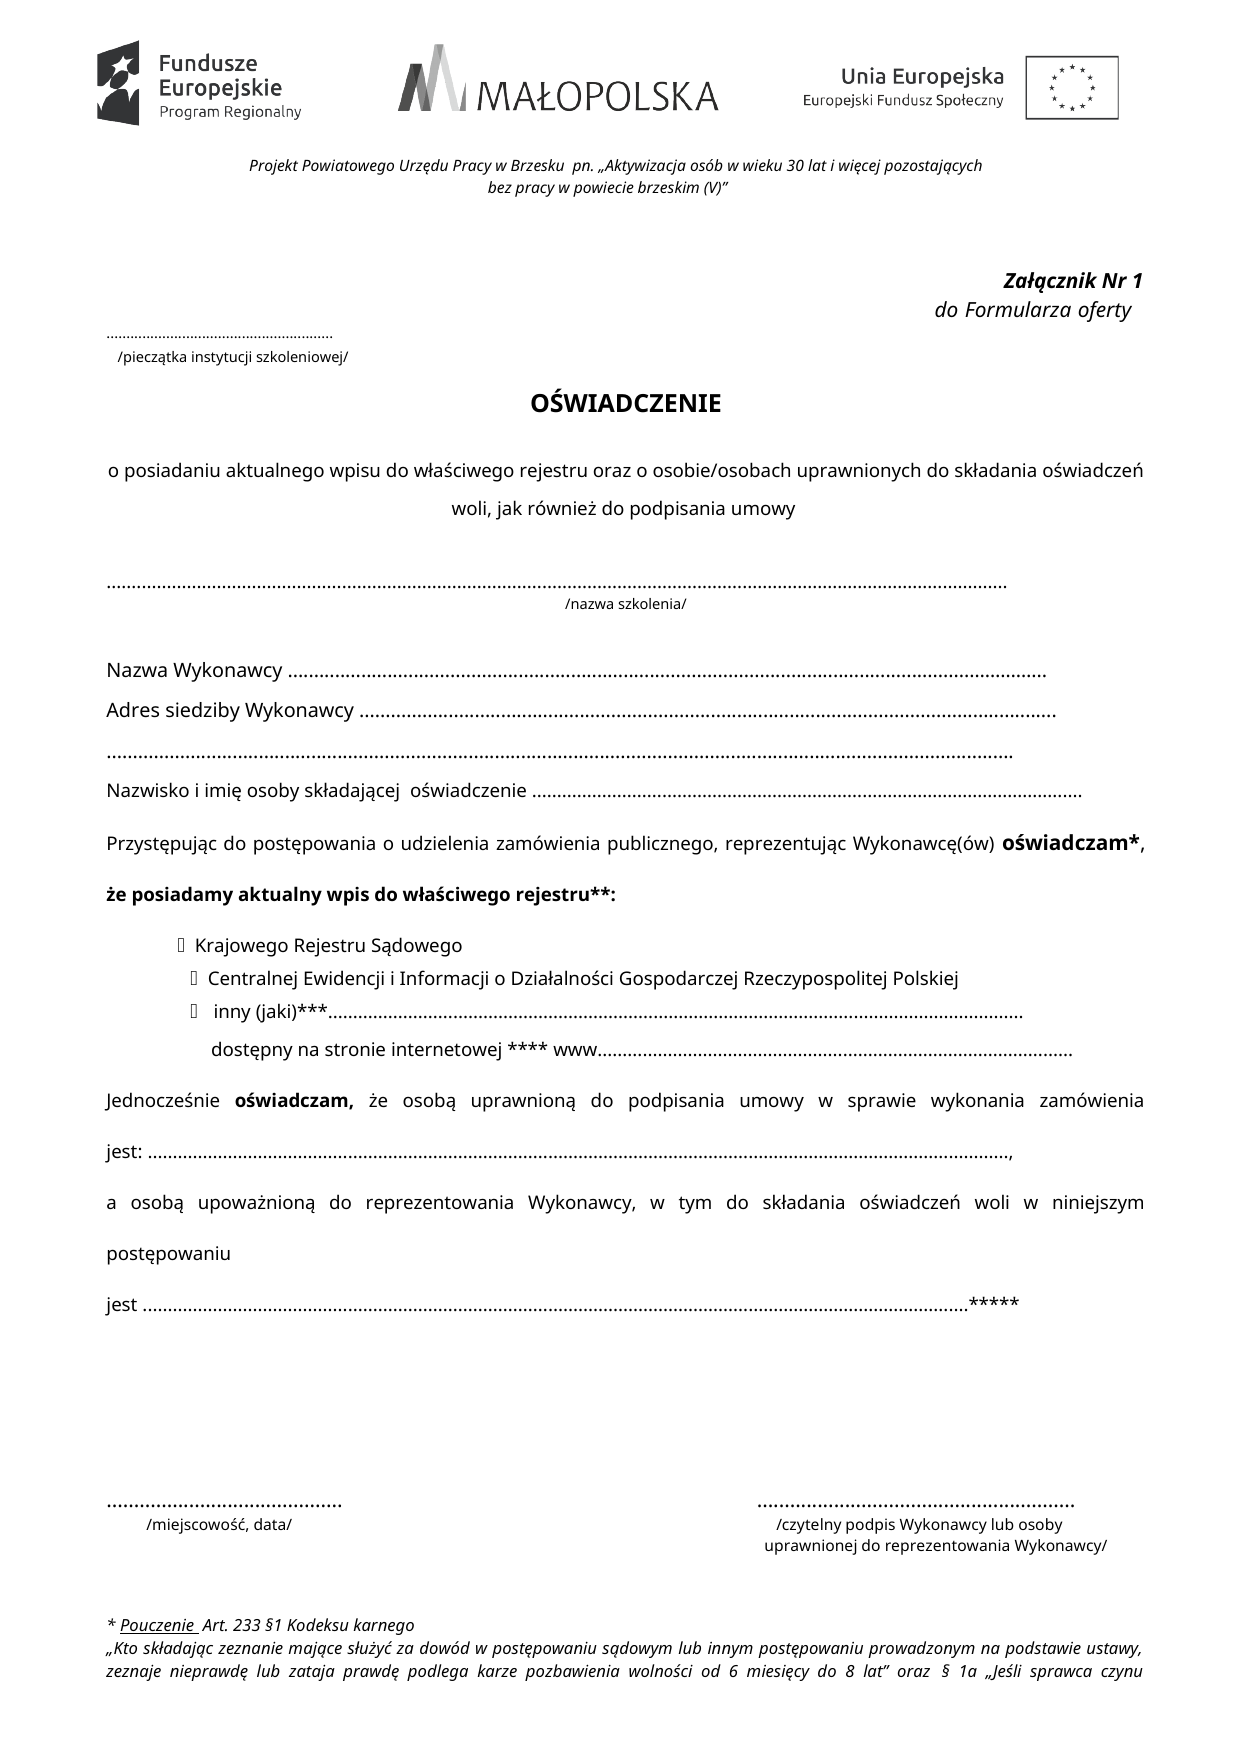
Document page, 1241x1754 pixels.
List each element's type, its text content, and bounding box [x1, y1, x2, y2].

text Przystępując do postępowania o udzielenia zamówienia publicznego, reprezentując Wykonawcę(ów) oświadczam*, że posiadamy aktualny wpis do właściwego rejestru**: [106, 828, 1145, 907]
text ........................................... .......................................................... [106, 1485, 1145, 1513]
text Załącznik Nr 1 [106, 267, 1145, 295]
text o posiadaniu aktualnego wpisu do właściwego rejestru oraz o osobie/osobach uprawnionych do składania oświadczeń woli, jak również do podpisania umowy [106, 457, 1145, 521]
text .................................................................................................................................................................................... [106, 568, 1145, 594]
text Jednocześnie oświadczam, że osobą uprawnioną do podpisania umowy w sprawie wykonania zamówienia jest: ............................................................................................................................................................................, a osobą upoważnioną do reprezentowania Wykonawcy, w tym do składania oświadczeń woli w niniejszym postępowaniu jest .....................................................................................................................................................................***** [106, 1087, 1145, 1317]
text Adres siedziby Wykonawcy ..................................................................................................................................... [106, 697, 1145, 724]
text /pieczątka instytucji szkoleniowej/ [106, 343, 1145, 368]
picture [97, 40, 1119, 126]
text uprawnionej do reprezentowania Wykonawcy/ [106, 1535, 1145, 1556]
text do Formularza oferty ......................................................... [106, 295, 1145, 343]
text /miejscowość, data/ /czytelny podpis Wykonawcy lub osoby [106, 1513, 1145, 1535]
text Nazwisko i imię osoby składającej oświadczenie .............................................................................................................. [106, 777, 1145, 803]
text Projekt Powiatowego Urzędu Pracy w Brzesku pn. „Aktywizacja osób w wieku 30 lat i więcej pozostających bez pracy w powiecie brzeskim (V)” [53, 153, 1181, 198]
text ............................................................................................................................................................................. [106, 737, 1145, 764]
text  Krajowego Rejestru Sądowego [106, 933, 1145, 958]
text /nazwa szkolenia/ [106, 594, 1145, 614]
text * Pouczenie Art. 233 §1 Kodeksu karnego „Kto składając zeznanie mające służyć za dowód w postępowaniu sądowym lub innym postępowaniu prowadzonym na podstawie ustawy, zeznaje nieprawdę lub zataja prawdę podlega karze pozbawienia wolności od 6 miesięcy do 8 lat” oraz § 1a „Jeśli sprawca czynu [106, 1613, 1145, 1682]
text  Centralnej Ewidencji i Informacji o Działalności Gospodarczej Rzeczypospolitej Polskiej [106, 966, 1145, 991]
text Nazwa Wykonawcy ..................................................................................................................................…………... [106, 657, 1145, 683]
text  inny (jaki)***........................................................................................................................................... dostępny na stronie internetowej **** www............................................................................................... [106, 998, 1145, 1062]
text OŚWIADCZENIE [106, 385, 1145, 419]
